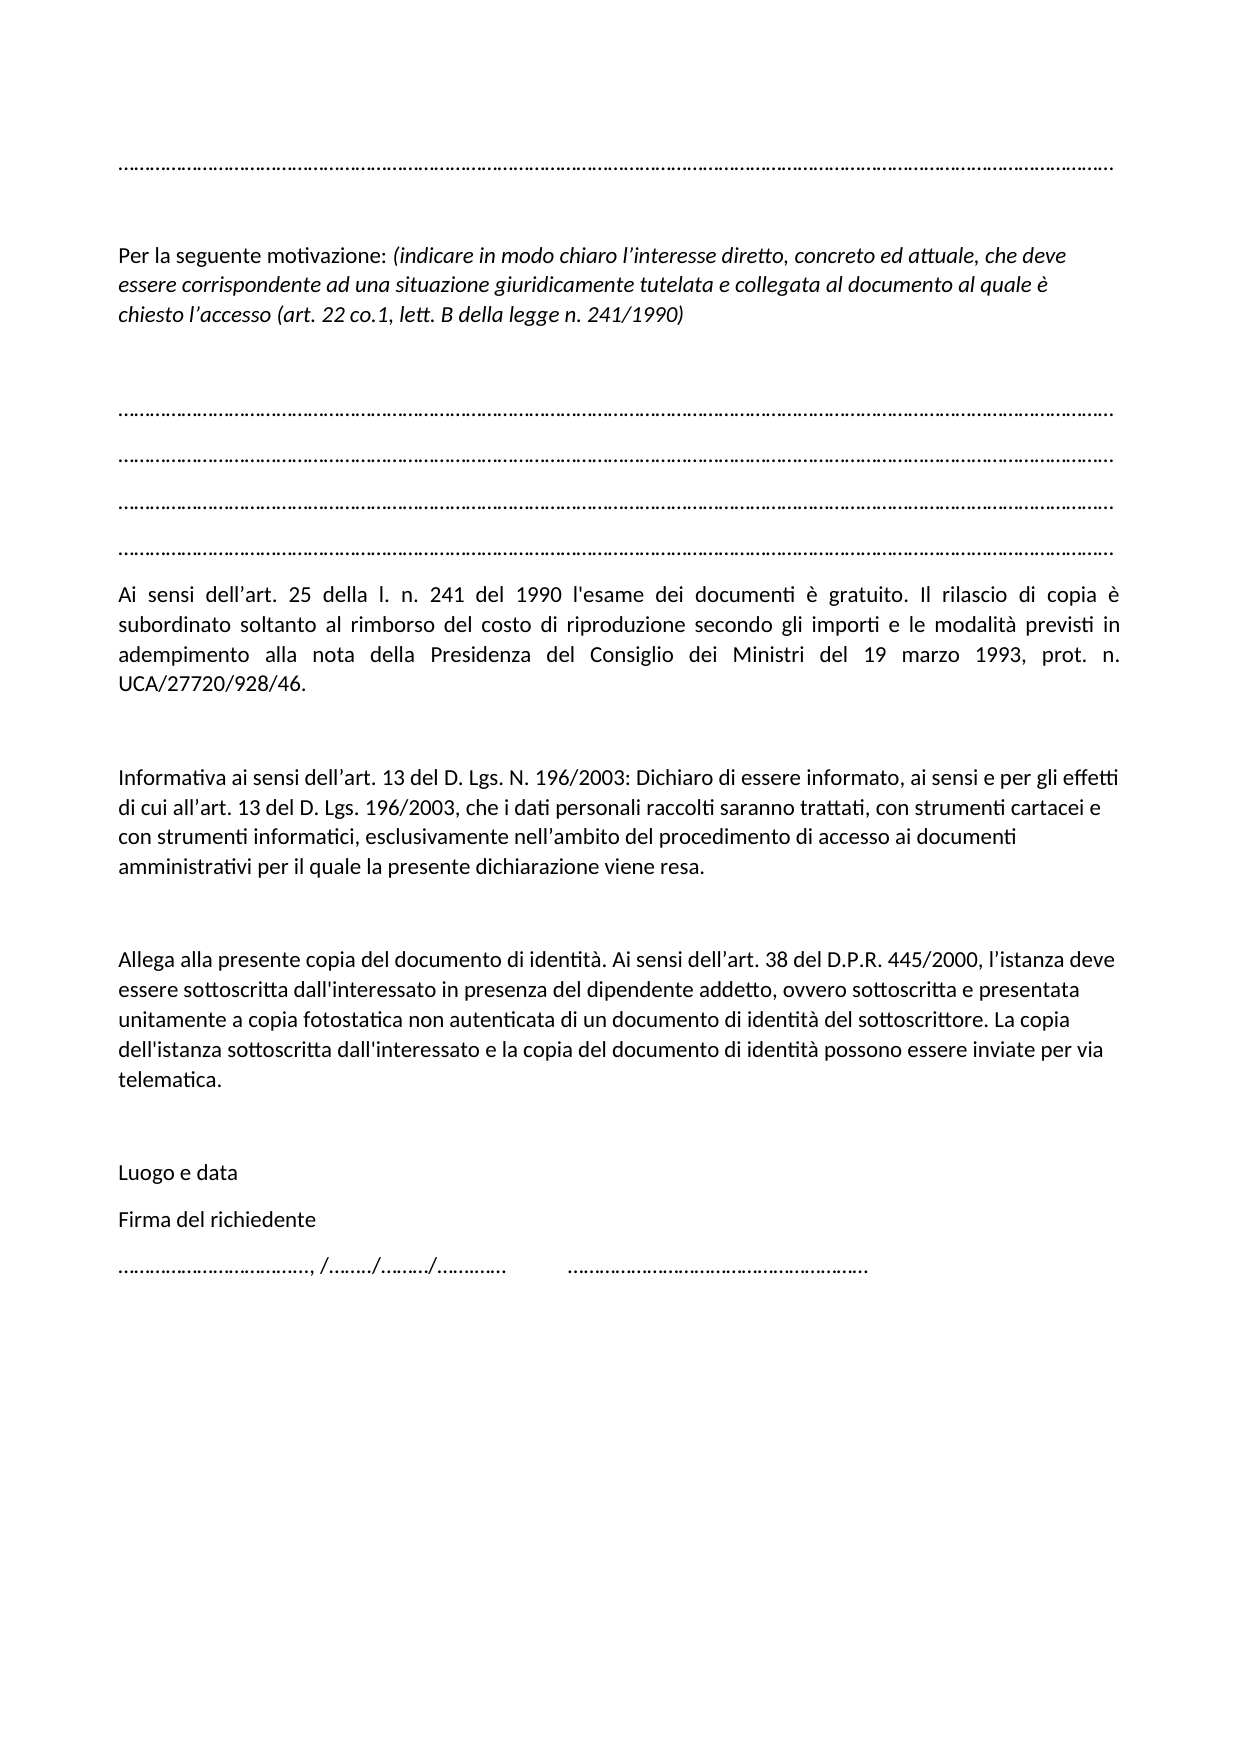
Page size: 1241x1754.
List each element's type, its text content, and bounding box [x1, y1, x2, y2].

text ……………………………………………………………………………………………………………………………………………………………………… [118, 533, 1122, 561]
text ……………………………………………………………………………………………………………………………………………………………………… [118, 487, 1122, 515]
text Per la seguente motivazione: (indicare in modo chiaro l’interesse diretto, concreto ed attuale, che deve essere corrispondente ad una situazione giuridicamente tutelata e collegata al documento al quale è chiesto l’accesso (art. 22 co.1, lett. B della legge n. 241/1990) [118, 241, 1122, 328]
text ……………………………..., /……../………/…….…… ………………………………………………… [118, 1251, 1122, 1279]
text Ai sensi dell’art. 25 della l. n. 241 del 1990 l'esame dei documenti è gratuito. Il rilascio di copia è subordinato soltanto al rimborso del costo di riproduzione secondo gli importi e le modalità previsti in adempimento alla nota della Presidenza del Consiglio dei Ministri del 19 marzo 1993, prot. n. UCA/27720/928/46. [118, 580, 1122, 698]
text Firma del richiedente [118, 1205, 1122, 1233]
text Allega alla presente copia del documento di identità. Ai sensi dell’art. 38 del D.P.R. 445/2000, l’istanza deve essere sottoscritta dall'interessato in presenza del dipendente addetto, ovvero sottoscritta e presentata unitamente a copia fotostatica non autenticata di un documento di identità del sottoscrittore. La copia dell'istanza sottoscritta dall'interessato e la copia del documento di identità possono essere inviate per via telematica. [118, 946, 1122, 1093]
text ……………………………………………………………………………………………………………………………………………………………………… [118, 440, 1122, 468]
text ……………………………………………………………………………………………………………………………………………………………………… [118, 394, 1122, 422]
text ……………………………………………………………………………………………………………………………………………………………………… [118, 148, 1122, 176]
text Luogo e data [118, 1158, 1122, 1186]
text Informativa ai sensi dell’art. 13 del D. Lgs. N. 196/2003: Dichiaro di essere informato, ai sensi e per gli effetti di cui all’art. 13 del D. Lgs. 196/2003, che i dati personali raccolti saranno trattati, con strumenti cartacei e con strumenti informatici, esclusivamente nell’ambito del procedimento di accesso ai documenti amministrativi per il quale la presente dichiarazione viene resa. [118, 763, 1122, 880]
